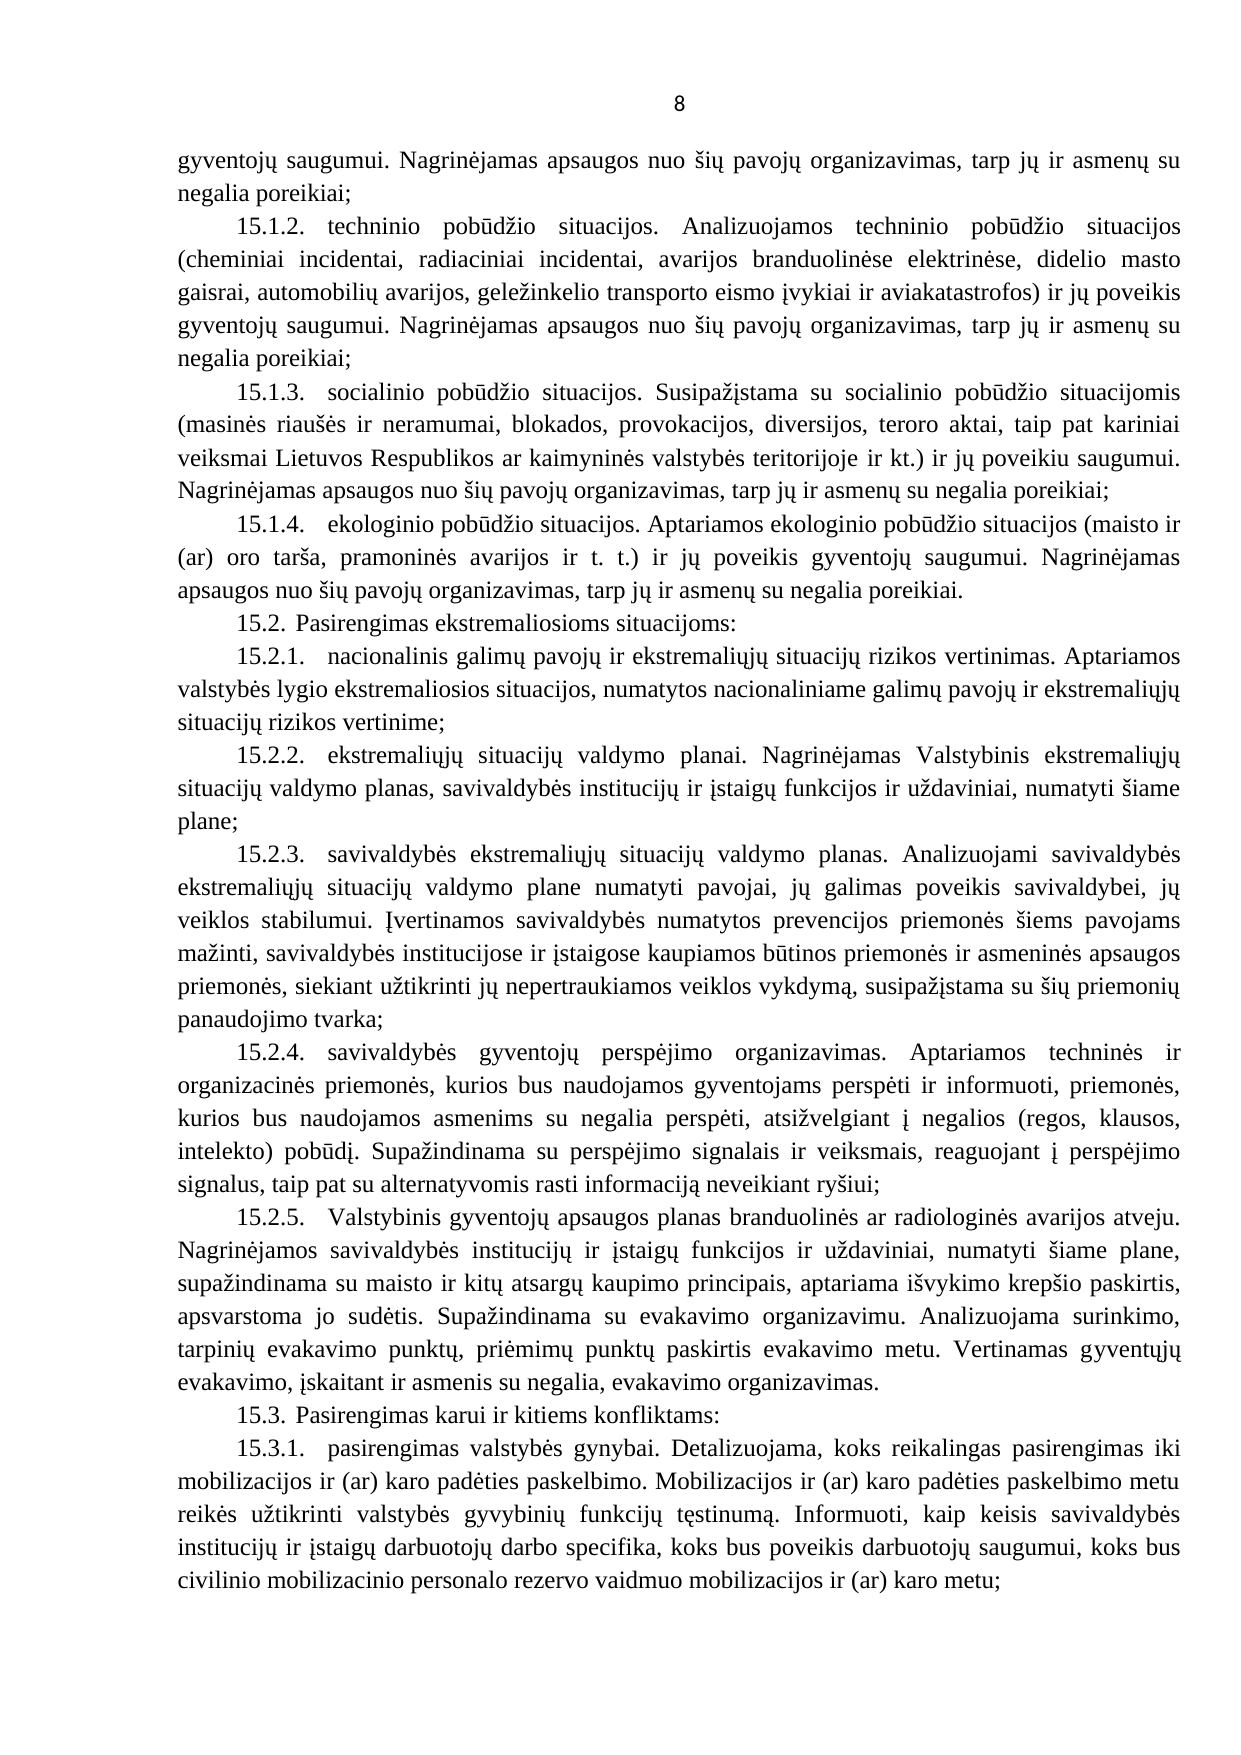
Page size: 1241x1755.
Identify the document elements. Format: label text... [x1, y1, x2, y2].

text 15.1.2. techninio pobūdžio situacijos. Analizuojamos techninio pobūdžio situacijos (cheminiai incidentai, radiaciniai incidentai, avarijos branduolinėse elektrinėse, didelio masto gaisrai, automobilių avarijos, geležinkelio transporto eismo įvykiai ir aviakatastrofos) ir jų poveikis gyventojų saugumui. Nagrinėjamas apsaugos nuo šių pavojų organizavimas, tarp jų ir asmenų su negalia poreikiai; [177, 211, 1181, 372]
text 15.2.3. savivaldybės ekstremaliųjų situacijų valdymo planas. Analizuojami savivaldybės ekstremaliųjų situacijų valdymo plane numatyti pavojai, jų galimas poveikis savivaldybei, jų veiklos stabilumui. Įvertinamos savivaldybės numatytos prevencijos priemonės šiems pavojams mažinti, savivaldybės institucijose ir įstaigose kaupiamos būtinos priemonės ir asmeninės apsaugos priemonės, siekiant užtikrinti jų nepertraukiamos veiklos vykdymą, susipažįstama su šių priemonių panaudojimo tvarka; [177, 839, 1181, 1033]
text 15.3.1. pasirengimas valstybės gynybai. Detalizuojama, koks reikalingas pasirengimas iki mobilizacijos ir (ar) karo padėties paskelbimo. Mobilizacijos ir (ar) karo padėties paskelbimo metu reikės užtikrinti valstybės gyvybinių funkcijų tęstinumą. Informuoti, kaip keisis savivaldybės institucijų ir įstaigų darbuotojų darbo specifika, koks bus poveikis darbuotojų saugumui, koks bus civilinio mobilizacinio personalo rezervo vaidmuo mobilizacijos ir (ar) karo metu; [177, 1433, 1181, 1594]
text gyventojų saugumui. Nagrinėjamas apsaugos nuo šių pavojų organizavimas, tarp jų ir asmenų su negalia poreikiai; [177, 145, 1181, 207]
text 15.2.1. nacionalinis galimų pavojų ir ekstremaliųjų situacijų rizikos vertinimas. Aptariamos valstybės lygio ekstremaliosios situacijos, numatytos nacionaliniame galimų pavojų ir ekstremaliųjų situacijų rizikos vertinime; [177, 641, 1181, 736]
text 15.2.5. Valstybinis gyventojų apsaugos planas branduolinės ar radiologinės avarijos atveju. Nagrinėjamos savivaldybės institucijų ir įstaigų funkcijos ir uždaviniai, numatyti šiame plane, supažindinama su maisto ir kitų atsargų kaupimo principais, aptariama išvykimo krepšio paskirtis, apsvarstoma jo sudėtis. Supažindinama su evakavimo organizavimu. Analizuojama surinkimo, tarpinių evakavimo punktų, priėmimų punktų paskirtis evakavimo metu. Vertinamas gyventųjų evakavimo, įskaitant ir asmenis su negalia, evakavimo organizavimas. [177, 1202, 1181, 1396]
text 15.1.3. socialinio pobūdžio situacijos. Susipažįstama su socialinio pobūdžio situacijomis (masinės riaušės ir neramumai, blokados, provokacijos, diversijos, teroro aktai, taip pat kariniai veiksmai Lietuvos Respublikos ar kaimyninės valstybės teritorijoje ir kt.) ir jų poveikiu saugumui. Nagrinėjamas apsaugos nuo šių pavojų organizavimas, tarp jų ir asmenų su negalia poreikiai; [177, 377, 1181, 504]
text 15.2.4. savivaldybės gyventojų perspėjimo organizavimas. Aptariamos techninės ir organizacinės priemonės, kurios bus naudojamos gyventojams perspėti ir informuoti, priemonės, kurios bus naudojamos asmenims su negalia perspėti, atsižvelgiant į negalios (regos, klausos, intelekto) pobūdį. Supažindinama su perspėjimo signalais ir veiksmais, reaguojant į perspėjimo signalus, taip pat su alternatyvomis rasti informaciją neveikiant ryšiui; [177, 1037, 1181, 1198]
text 15.2. Pasirengimas ekstremaliosioms situacijoms: [236, 608, 1181, 636]
text 15.2.2. ekstremaliųjų situacijų valdymo planai. Nagrinėjamas Valstybinis ekstremaliųjų situacijų valdymo planas, savivaldybės institucijų ir įstaigų funkcijos ir uždaviniai, numatyti šiame plane; [177, 740, 1181, 834]
text 15.3. Pasirengimas karui ir kitiems konfliktams: [236, 1400, 1181, 1429]
text 15.1.4. ekologinio pobūdžio situacijos. Aptariamos ekologinio pobūdžio situacijos (maisto ir (ar) oro tarša, pramoninės avarijos ir t. t.) ir jų poveikis gyventojų saugumui. Nagrinėjamas apsaugos nuo šių pavojų organizavimas, tarp jų ir asmenų su negalia poreikiai. [177, 509, 1181, 603]
